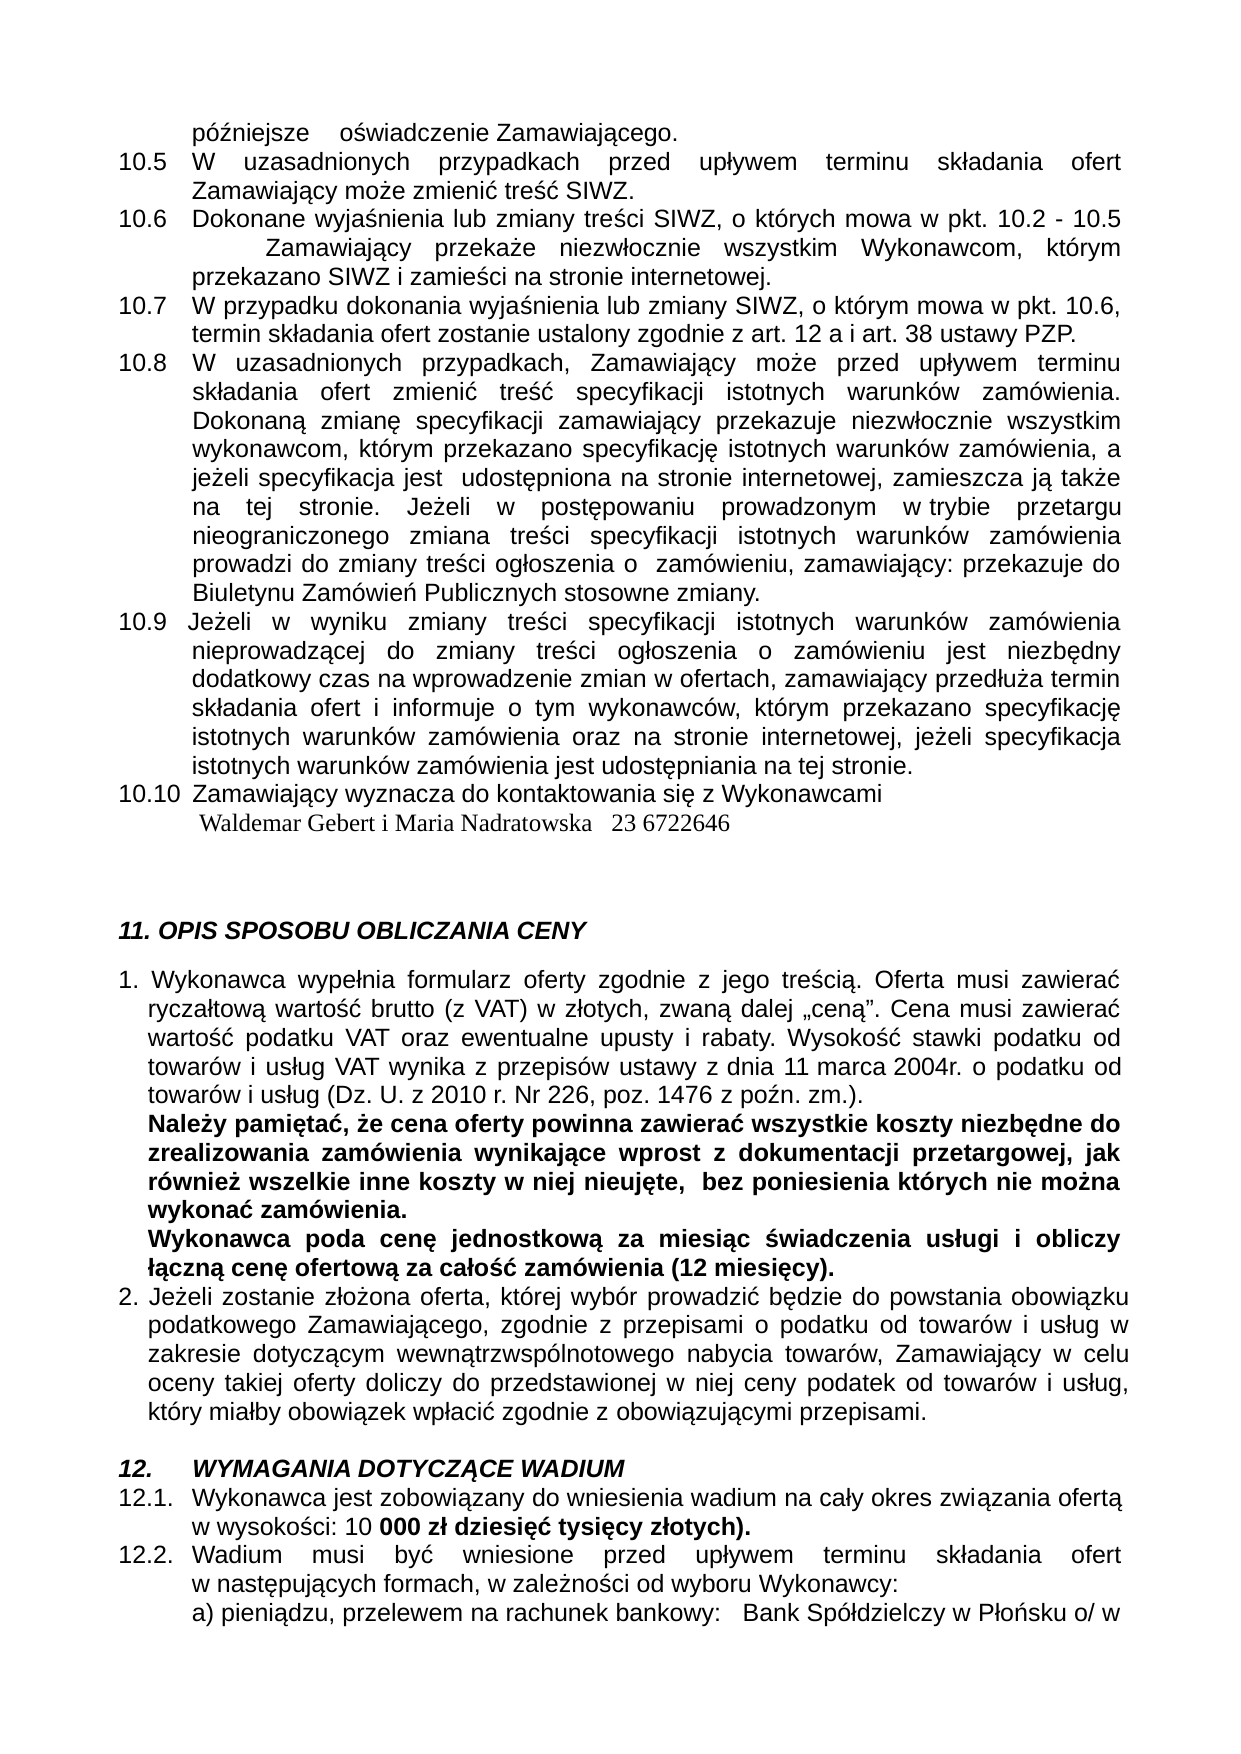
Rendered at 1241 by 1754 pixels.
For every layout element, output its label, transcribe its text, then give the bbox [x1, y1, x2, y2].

text 10.7 W przypadku dokonania wyjaśnienia lub zmiany SIWZ, o którym mowa w pkt. 10.6, termin składania ofert zostanie ustalony zgodnie z art. 12 a i art. 38 ustawy PZP. [118, 291, 1122, 348]
text a) pieniądzu, przelewem na rachunek bankowy: Bank Spółdzielczy w Płońsku o/ w [192, 1598, 1122, 1626]
text 10.8 W uzasadnionych przypadkach, Zamawiający może przed upływem terminu składania ofert zmienić treść specyfikacji istotnych warunków zamówienia. Dokonaną zmianę specyfikacji zamawiający przekazuje niezwłocznie wszystkim wykonawcom, którym przekazano specyfikację istotnych warunków zamówienia, a jeżeli specyfikacja jest udostępniona na stronie internetowej, zamieszcza ją także na tej stronie. Jeżeli w postępowaniu prowadzonym w trybie przetargu nieograniczonego zmiana treści specyfikacji istotnych warunków zamówienia prowadzi do zmiany treści ogłoszenia o zamówieniu, zamawiający: przekazuje do Biuletynu Zamówień Publicznych stosowne zmiany. [118, 348, 1122, 607]
text Wykonawca poda cenę jednostkową za miesiąc świadczenia usługi i obliczy łączną cenę ofertową za całość zamówienia (12 miesięcy). [148, 1224, 1122, 1281]
text Waldemar Gebert i Maria Nadratowska 23 6722646 [193, 808, 1122, 837]
text Należy pamiętać, że cena oferty powinna zawierać wszystkie koszty niezbędne do zrealizowania zamówienia wynikające wprost z dokumentacji przetargowej, jak również wszelkie inne koszty w niej nieujęte, bez poniesienia których nie można wykonać zamówienia. [148, 1109, 1122, 1224]
text 10.5 W uzasadnionych przypadkach przed upływem terminu składania ofert Zamawiający może zmienić treść SIWZ. [118, 147, 1122, 204]
text 12.1. Wykonawca jest zobowiązany do wniesienia wadium na cały okres związania ofertą w wysokości: 10 000 zł dziesięć tysięcy złotych). [118, 1483, 1122, 1540]
text późniejsze oświadczenie Zamawiającego. [118, 118, 1122, 147]
text 10.9 Jeżeli w wyniku zmiany treści specyfikacji istotnych warunków zamówienia nieprowadzącej do zmiany treści ogłoszenia o zamówieniu jest niezbędny dodatkowy czas na wprowadzenie zmian w ofertach, zamawiający przedłuża termin składania ofert i informuje o tym wykonawców, którym przekazano specyfikację istotnych warunków zamówienia oraz na stronie internetowej, jeżeli specyfikacja istotnych warunków zamówienia jest udostępniania na tej stronie. [118, 607, 1122, 779]
text 1. Wykonawca wypełnia formularz oferty zgodnie z jego treścią. Oferta musi zawierać ryczałtową wartość brutto (z VAT) w złotych, zwaną dalej „ceną”. Cena musi zawierać wartość podatku VAT oraz ewentualne upusty i rabaty. Wysokość stawki podatku od towarów i usług VAT wynika z przepisów ustawy z dnia 11 marca 2004r. o podatku od towarów i usług (Dz. U. z 2010 r. Nr 226, poz. 1476 z poźn. zm.). [118, 965, 1122, 1109]
text 12. WYMAGANIA DOTYCZĄCE WADIUM [118, 1454, 1122, 1483]
text 10.10 Zamawiający wyznacza do kontaktowania się z Wykonawcami [118, 779, 1122, 808]
text 12.2. Wadium musi być wniesione przed upływem terminu składania ofert w następujących formach, w zależności od wyboru Wykonawcy: [118, 1540, 1122, 1598]
text 11. OPIS SPOSOBU OBLICZANIA CENY [118, 916, 1122, 944]
text 10.6 Dokonane wyjaśnienia lub zmiany treści SIWZ, o których mowa w pkt. 10.2 - 10.5 Zamawiający przekaże niezwłocznie wszystkim Wykonawcom, którym przekazano SIWZ i zamieści na stronie internetowej. [118, 204, 1122, 291]
text 2. Jeżeli zostanie złożona oferta, której wybór prowadzić będzie do powstania obowiązku podatkowego Zamawiającego, zgodnie z przepisami o podatku od towarów i usług w zakresie dotyczącym wewnątrzwspólnotowego nabycia towarów, Zamawiający w celu oceny takiej oferty doliczy do przedstawionej w niej ceny podatek od towarów i usług, który miałby obowiązek wpłacić zgodnie z obowiązującymi przepisami. [118, 1281, 1131, 1425]
